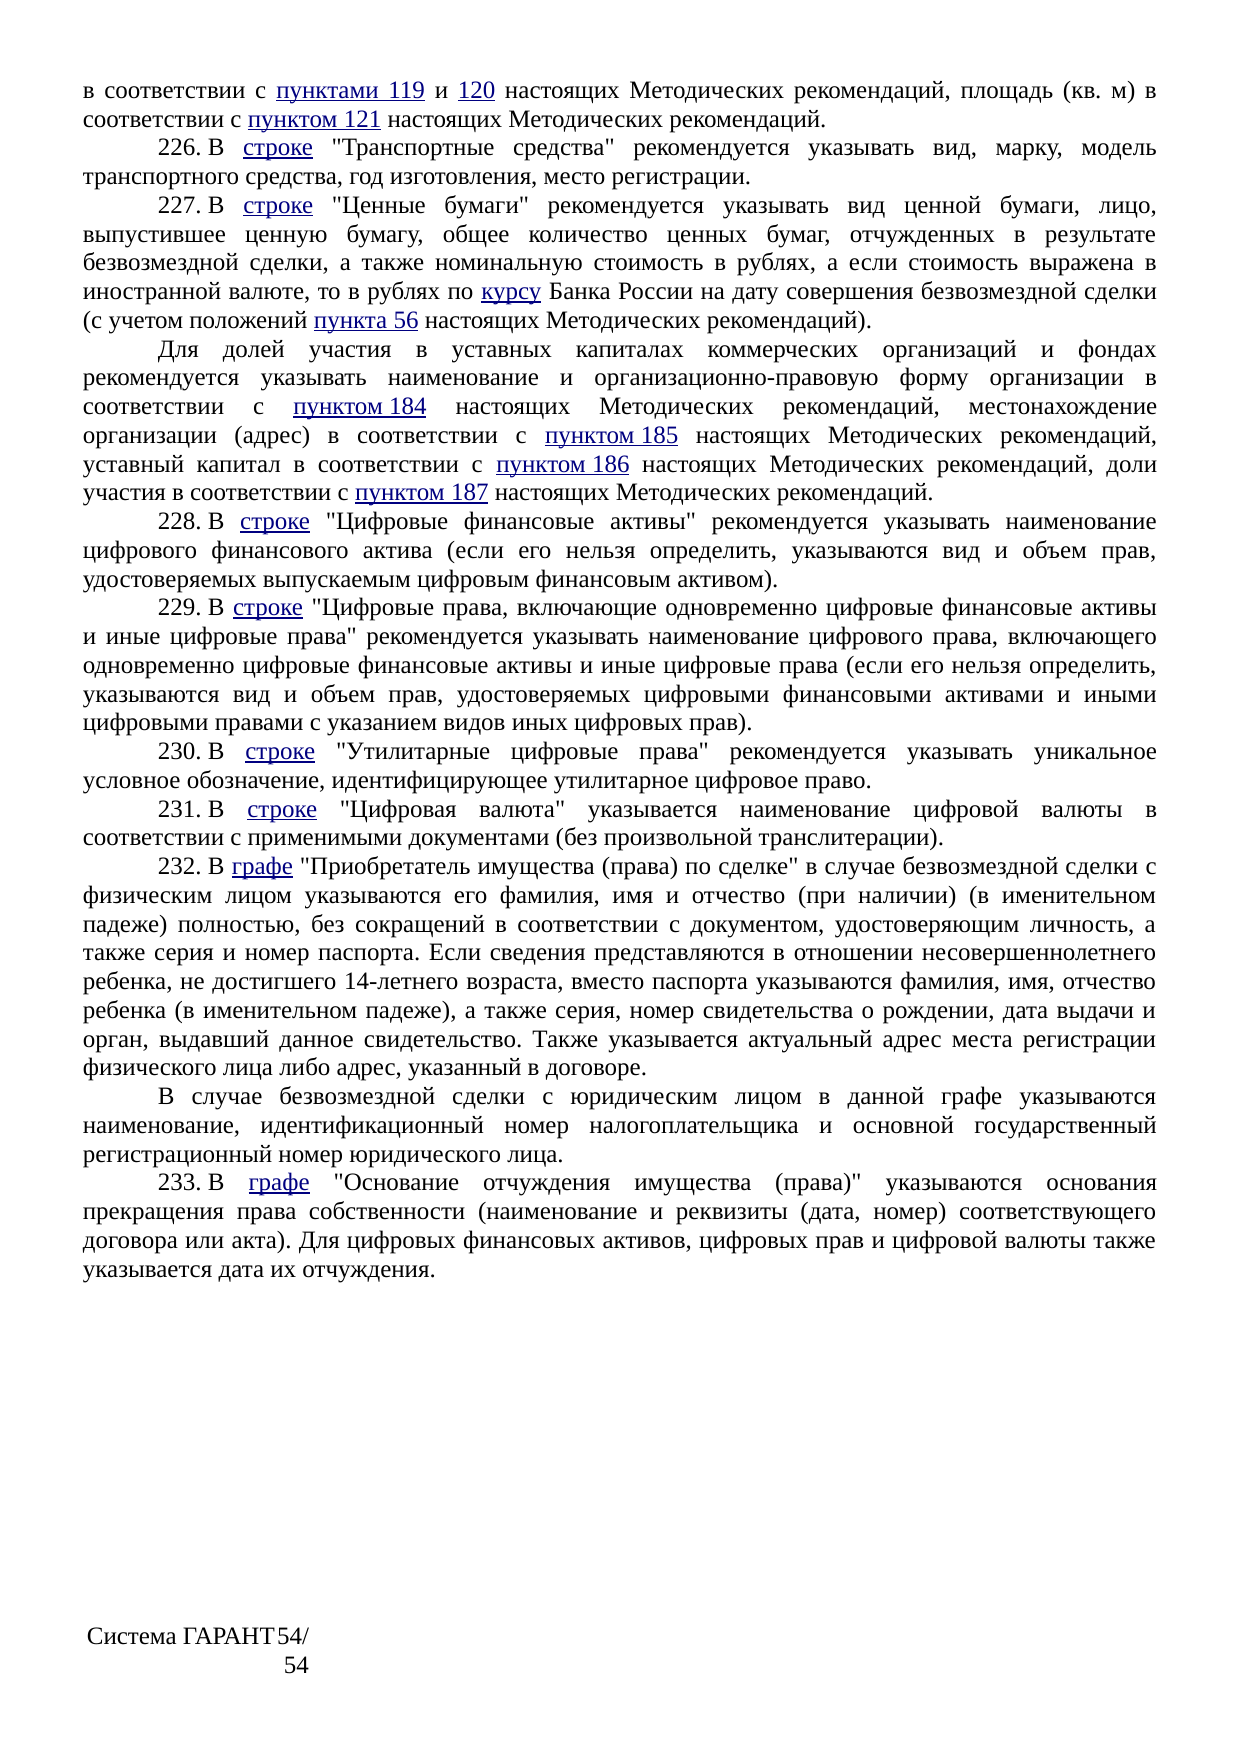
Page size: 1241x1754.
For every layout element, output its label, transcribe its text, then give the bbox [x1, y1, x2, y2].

text 228. В строке "Цифровые финансовые активы" рекомендуется указывать наименование цифрового финансового актива (если его нельзя определить, указываются вид и объем прав, удостоверяемых выпускаемым цифровым финансовым активом). [83, 506, 1157, 592]
text Для долей участия в уставных капиталах коммерческих организаций и фондах рекомендуется указывать наименование и организационно-правовую форму организации в соответствии с пунктом 184 настоящих Методических рекомендаций, местонахождение организации (адрес) в соответствии с пунктом 185 настоящих Методических рекомендаций, уставный капитал в соответствии с пунктом 186 настоящих Методических рекомендаций, доли участия в соответствии с пунктом 187 настоящих Методических рекомендаций. [83, 334, 1157, 506]
text 226. В строке "Транспортные средства" рекомендуется указывать вид, марку, модель транспортного средства, год изготовления, место регистрации. [83, 132, 1157, 190]
text В случае безвозмездной сделки с юридическим лицом в данной графе указываются наименование, идентификационный номер налогоплательщика и основной государственный регистрационный номер юридического лица. [83, 1081, 1157, 1167]
text 230. В строке "Утилитарные цифровые права" рекомендуется указывать уникальное условное обозначение, идентифицирующее утилитарное цифровое право. [83, 736, 1157, 794]
text 232. В графе "Приобретатель имущества (права) по сделке" в случае безвозмездной сделки с физическим лицом указываются его фамилия, имя и отчество (при наличии) (в именительном падеже) полностью, без сокращений в соответствии с документом, удостоверяющим личность, а также серия и номер паспорта. Если сведения представляются в отношении несовершеннолетнего ребенка, не достигшего 14-летнего возраста, вместо паспорта указываются фамилия, имя, отчество ребенка (в именительном падеже), а также серия, номер свидетельства о рождении, дата выдачи и орган, выдавший данное свидетельство. Также указывается актуальный адрес места регистрации физического лица либо адрес, указанный в договоре. [83, 851, 1157, 1081]
text 231. В строке "Цифровая валюта" указывается наименование цифровой валюты в соответствии с применимыми документами (без произвольной транслитерации). [83, 794, 1157, 851]
text 233. В графе "Основание отчуждения имущества (права)" указываются основания прекращения права собственности (наименование и реквизиты (дата, номер) соответствующего договора или акта). Для цифровых финансовых активов, цифровых прав и цифровой валюты также указывается дата их отчуждения. [83, 1167, 1157, 1282]
text в соответствии с пунктами 119 и 120 настоящих Методических рекомендаций, площадь (кв. м) в соответствии с пунктом 121 настоящих Методических рекомендаций. [83, 75, 1157, 132]
text 227. В строке "Ценные бумаги" рекомендуется указывать вид ценной бумаги, лицо, выпустившее ценную бумагу, общее количество ценных бумаг, отчужденных в результате безвозмездной сделки, а также номинальную стоимость в рублях, а если стоимость выражена в иностранной валюте, то в рублях по курсу Банка России на дату совершения безвозмездной сделки (с учетом положений пункта 56 настоящих Методических рекомендаций). [83, 190, 1157, 334]
text 229. В строке "Цифровые права, включающие одновременно цифровые финансовые активы и иные цифровые права" рекомендуется указывать наименование цифрового права, включающего одновременно цифровые финансовые активы и иные цифровые права (если его нельзя определить, указываются вид и объем прав, удостоверяемых цифровыми финансовыми активами и иными цифровыми правами с указанием видов иных цифровых прав). [83, 592, 1157, 736]
